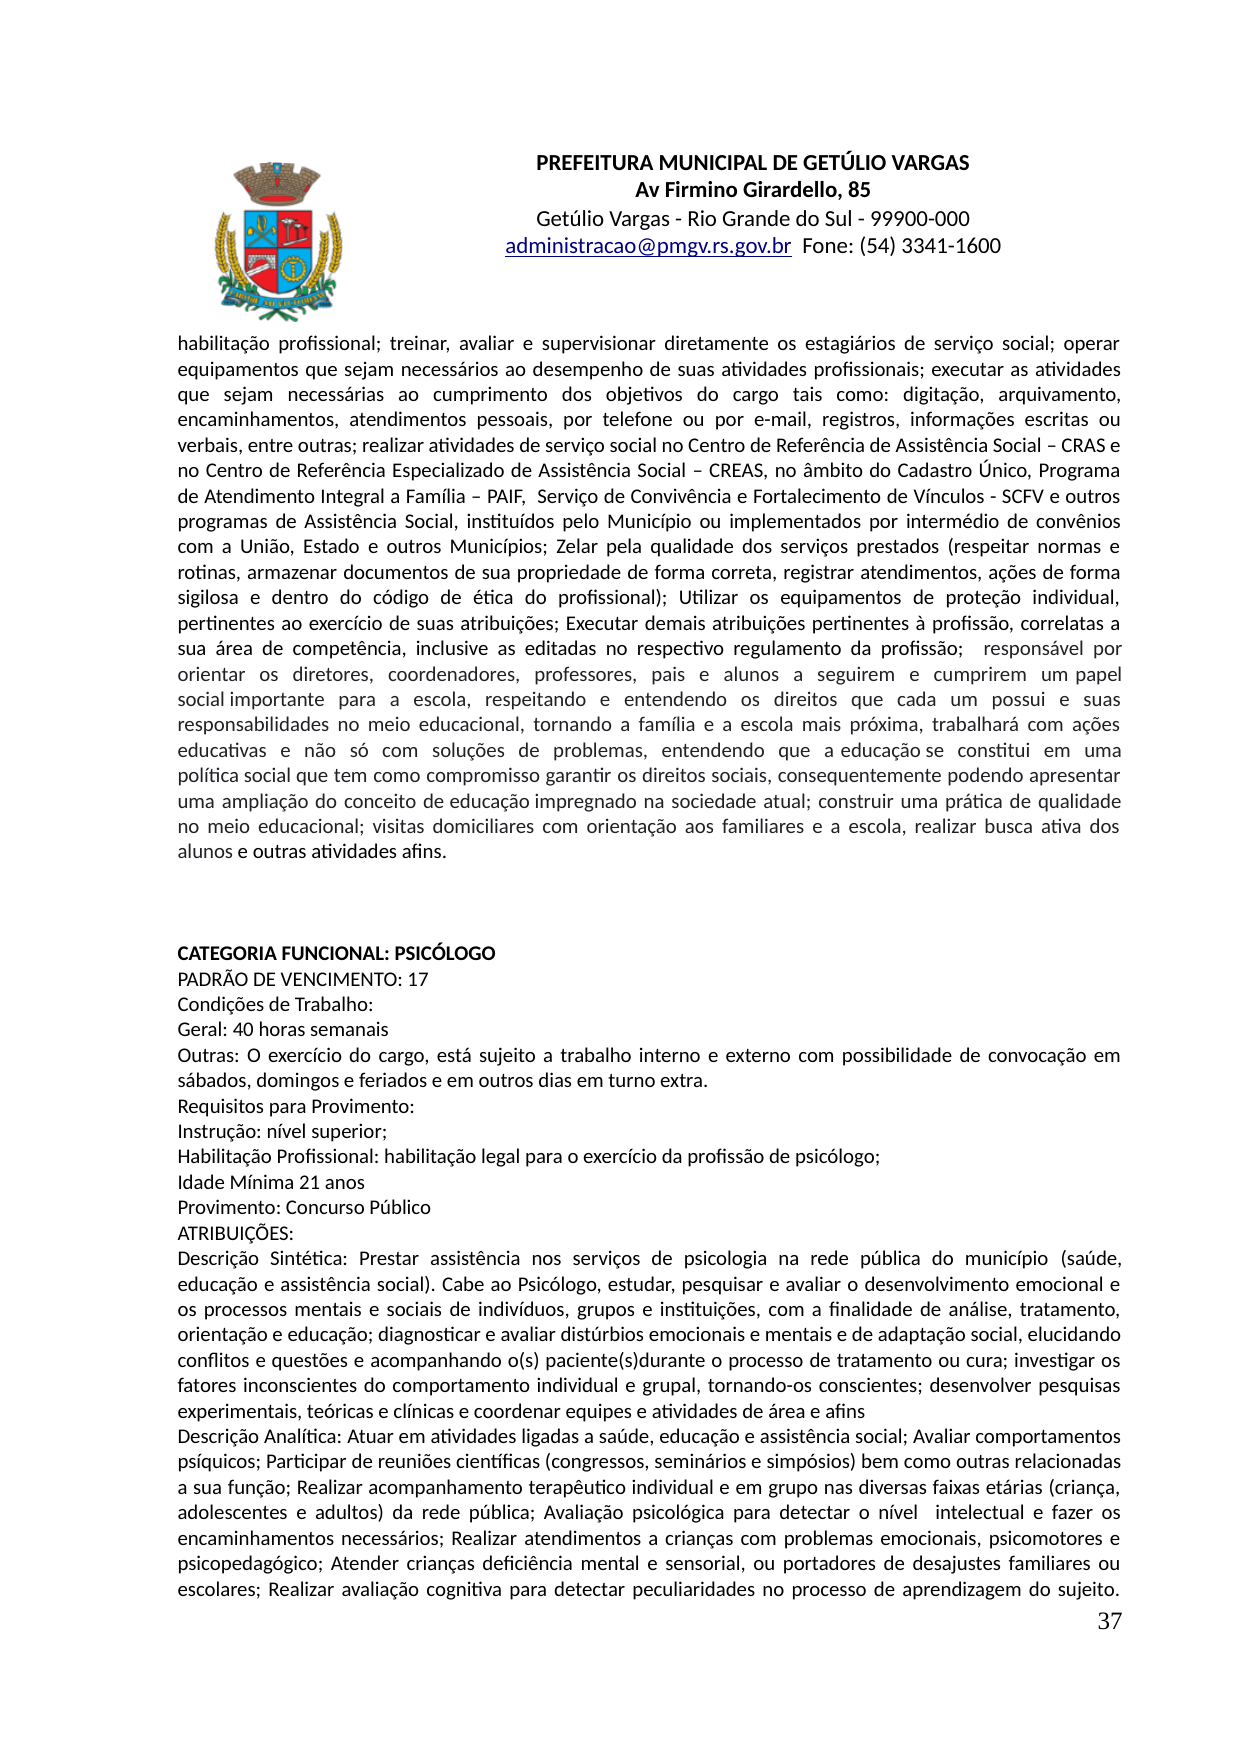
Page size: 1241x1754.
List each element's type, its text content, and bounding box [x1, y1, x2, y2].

text Descrição Sintética: Prestar assistência nos serviços de psicologia na rede pública do município (saúde, educação e assistência social). Cabe ao Psicólogo, estudar, pesquisar e avaliar o desenvolvimento emocional e os processos mentais e sociais de indivíduos, grupos e instituições, com a finalidade de análise, tratamento, orientação e educação; diagnosticar e avaliar distúrbios emocionais e mentais e de adaptação social, elucidando conflitos e questões e acompanhando o(s) paciente(s)durante o processo de tratamento ou cura; investigar os fatores inconscientes do comportamento individual e grupal, tornando-os conscientes; desenvolver pesquisas experimentais, teóricas e clínicas e coordenar equipes e atividades de área e afins [177, 1245, 1122, 1423]
text habilitação profissional; treinar, avaliar e supervisionar diretamente os estagiários de serviço social; operar equipamentos que sejam necessários ao desempenho de suas atividades profissionais; executar as atividades que sejam necessárias ao cumprimento dos objetivos do cargo tais como: digitação, arquivamento, encaminhamentos, atendimentos pessoais, por telefone ou por e-mail, registros, informações escritas ou verbais, entre outras; realizar atividades de serviço social no Centro de Referência de Assistência Social – CRAS e no Centro de Referência Especializado de Assistência Social – CREAS, no âmbito do Cadastro Único, Programa de Atendimento Integral a Família – PAIF, Serviço de Convivência e Fortalecimento de Vínculos - SCFV e outros programas de Assistência Social, instituídos pelo Município ou implementados por intermédio de convênios com a União, Estado e outros Municípios; Zelar pela qualidade dos serviços prestados (respeitar normas e rotinas, armazenar documentos de sua propriedade de forma correta, registrar atendimentos, ações de forma sigilosa e dentro do código de ética do profissional); Utilizar os equipamentos de proteção individual, pertinentes ao exercício de suas atribuições; Executar demais atribuições pertinentes à profissão, correlatas a sua área de competência, inclusive as editadas no respectivo regulamento da profissão; responsável por orientar os diretores, coordenadores, professores, pais e alunos a seguirem e cumprirem um papel social importante para a escola, respeitando e entendendo os direitos que cada um possui e suas responsabilidades no meio educacional, tornando a família e a escola mais próxima, trabalhará com ações educativas e não só com soluções de problemas, entendendo que a educação se constitui em uma política social que tem como compromisso garantir os direitos sociais, consequentemente podendo apresentar uma ampliação do conceito de educação impregnado na sociedade atual; construir uma prática de qualidade no meio educacional; visitas domiciliares com orientação aos familiares e a escola, realizar busca ativa dos alunos e outras atividades afins. [177, 330, 1122, 864]
text PADRÃO DE VENCIMENTO: 17 [177, 966, 1122, 991]
text Outras: O exercício do cargo, está sujeito a trabalho interno e externo com possibilidade de convocação em sábados, domingos e feriados e em outros dias em turno extra. [177, 1042, 1122, 1093]
text Geral: 40 horas semanais [177, 1017, 1122, 1042]
text Condições de Trabalho: [177, 991, 1122, 1017]
text Requisitos para Provimento: [177, 1093, 1122, 1118]
text Habilitação Profissional: habilitação legal para o exercício da profissão de psicólogo; [177, 1144, 1122, 1169]
text Provimento: Concurso Público [177, 1194, 1122, 1220]
text ATRIBUIÇÕES: [177, 1220, 1122, 1245]
text CATEGORIA FUNCIONAL: PSICÓLOGO [177, 940, 1122, 966]
text Instrução: nível superior; [177, 1118, 1122, 1144]
text Idade Mínima 21 anos [177, 1169, 1122, 1194]
text Descrição Analítica: Atuar em atividades ligadas a saúde, educação e assistência social; Avaliar comportamentos psíquicos; Participar de reuniões científicas (congressos, seminários e simpósios) bem como outras relacionadas a sua função; Realizar acompanhamento terapêutico individual e em grupo nas diversas faixas etárias (criança, adolescentes e adultos) da rede pública; Avaliação psicológica para detectar o nível intelectual e fazer os encaminhamentos necessários; Realizar atendimentos a crianças com problemas emocionais, psicomotores e psicopedagógico; Atender crianças deficiência mental e sensorial, ou portadores de desajustes familiares ou escolares; Realizar avaliação cognitiva para detectar peculiaridades no processo de aprendizagem do sujeito. [177, 1423, 1122, 1601]
